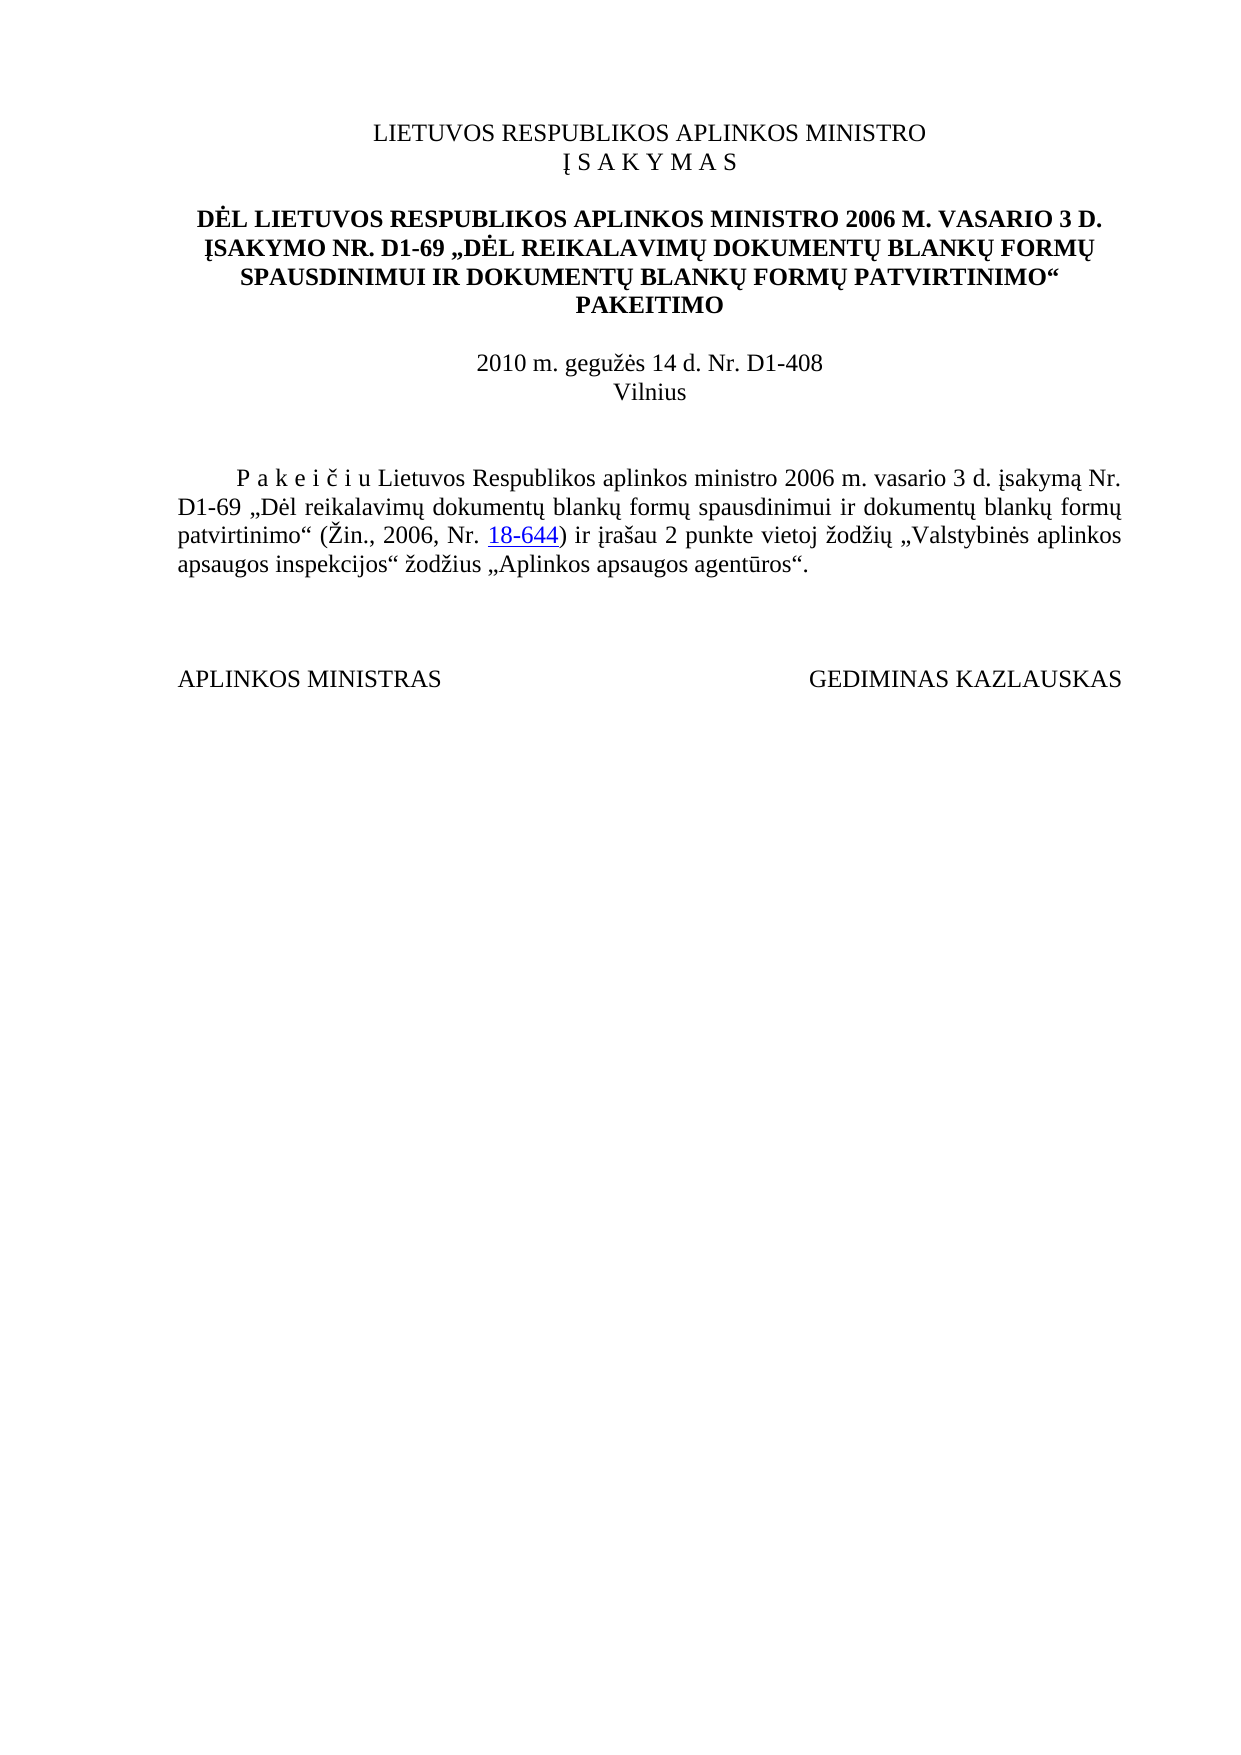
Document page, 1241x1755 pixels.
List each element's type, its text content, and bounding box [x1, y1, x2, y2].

text LIETUVOS RESPUBLIKOS APLINKOS MINISTRO [177, 118, 1122, 147]
text Vilnius [177, 377, 1122, 406]
text P a k e i č i u Lietuvos Respublikos aplinkos ministro 2006 m. vasario 3 d. įsakymą Nr. D1-69 „Dėl reikalavimų dokumentų blankų formų spausdinimui ir dokumentų blankų formų patvirtinimo“ (Žin., 2006, Nr. 18-644) ir įrašau 2 punkte vietoj žodžių „Valstybinės aplinkos apsaugos inspekcijos“ žodžius „Aplinkos apsaugos agentūros“. [177, 463, 1122, 578]
text 2010 m. gegužės 14 d. Nr. D1-408 [177, 348, 1122, 377]
text Į S A K Y M A S [177, 147, 1122, 176]
text DĖL Lietuvos Respublikos aplinkos ministro 2006 m. vasario 3 d. įsakymo Nr. D1-69 „Dėl reikalavimų dokumentų blankų formų spausdinimui ir dokumentų blankų formų patvirtinimo“ PAKEITIMO [177, 204, 1122, 319]
text Aplinkos ministras Gediminas Kazlauskas [177, 664, 1122, 693]
